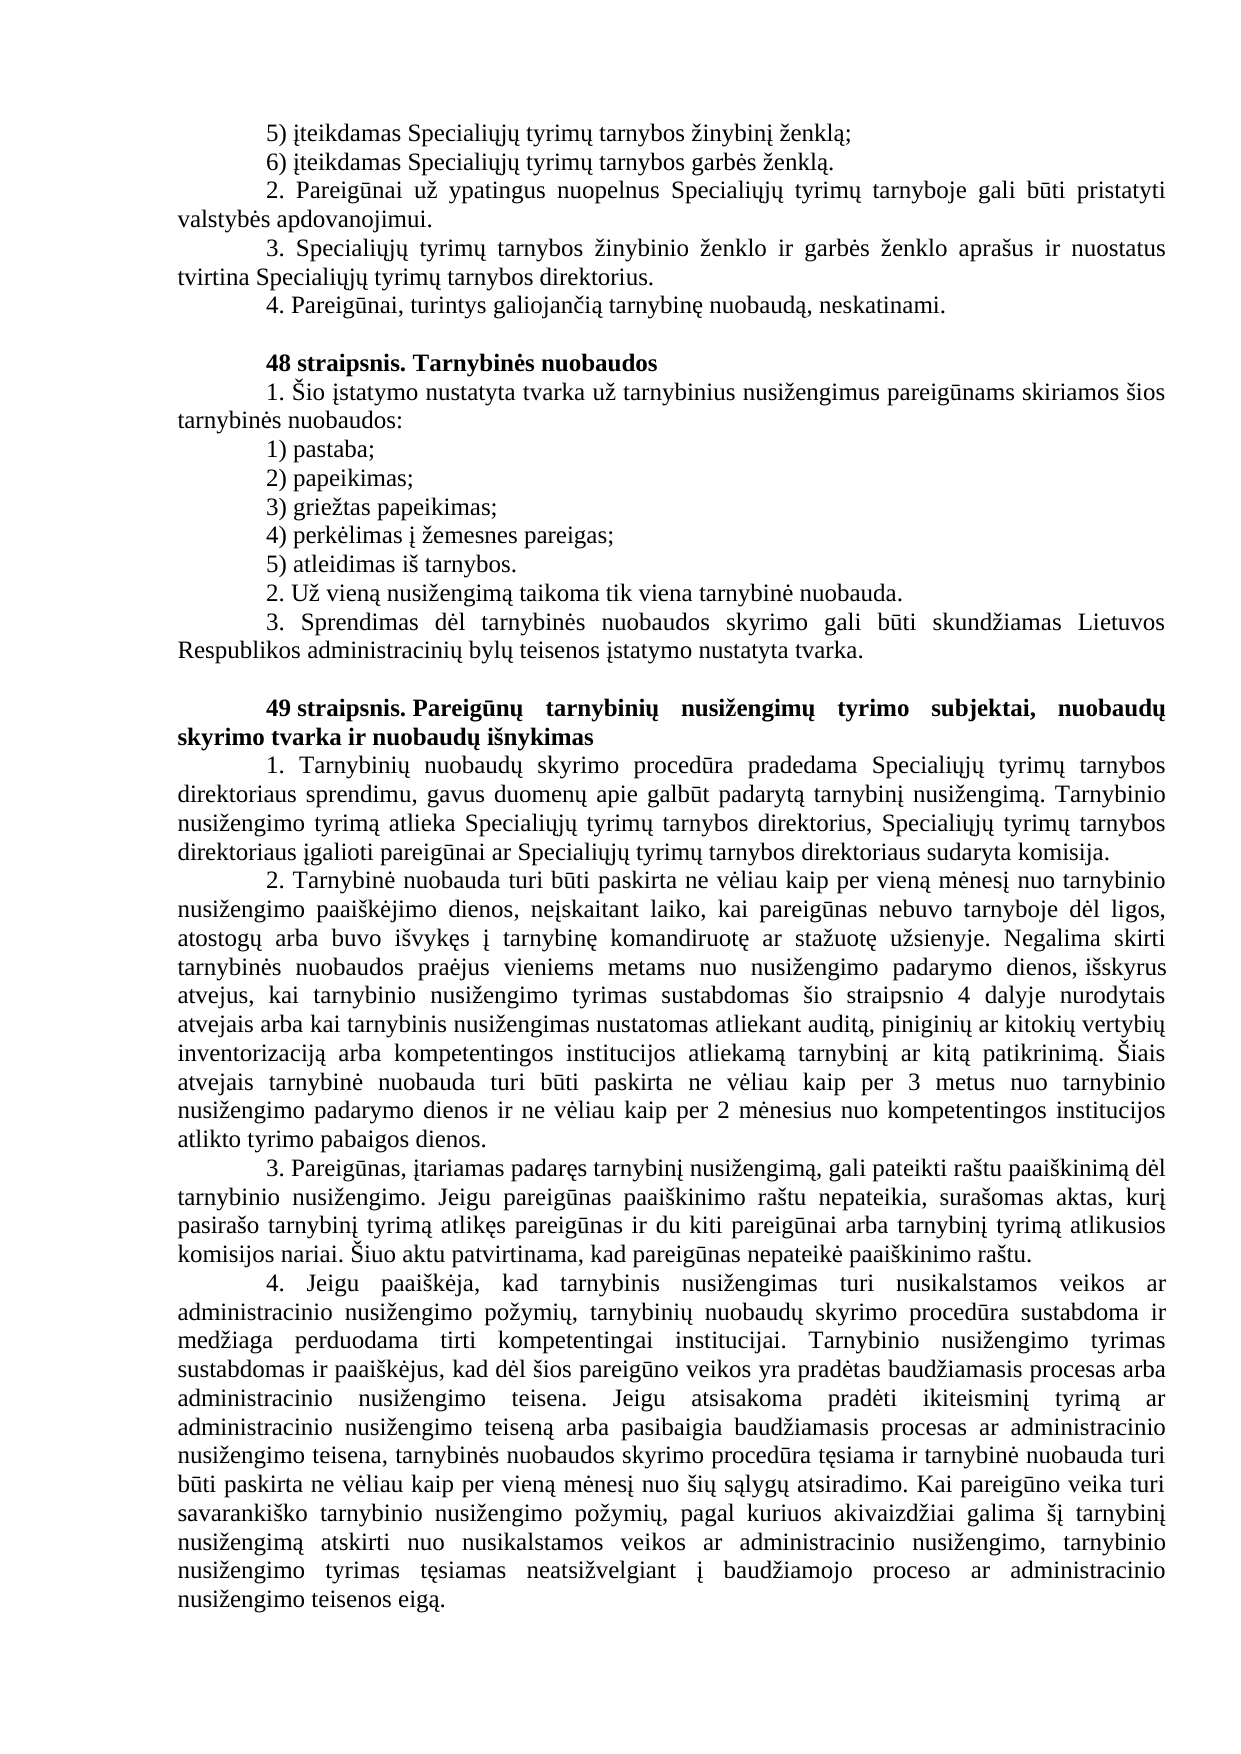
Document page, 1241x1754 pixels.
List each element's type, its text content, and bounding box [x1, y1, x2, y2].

text 5) įteikdamas Specialiųjų tyrimų tarnybos žinybinį ženklą; [177, 118, 1167, 147]
text 2. Už vieną nusižengimą taikoma tik viena tarnybinė nuobauda. [177, 578, 1167, 607]
text 2) papeikimas; [177, 463, 1167, 492]
text 3) griežtas papeikimas; [177, 492, 1167, 521]
text 3. Specialiųjų tyrimų tarnybos žinybinio ženklo ir garbės ženklo aprašus ir nuostatus tvirtina Specialiųjų tyrimų tarnybos direktorius. [177, 233, 1167, 291]
text 2. Pareigūnai už ypatingus nuopelnus Specialiųjų tyrimų tarnyboje gali būti pristatyti valstybės apdovanojimui. [177, 176, 1167, 233]
text 5) atleidimas iš tarnybos. [177, 549, 1167, 578]
text 1. Šio įstatymo nustatyta tvarka už tarnybinius nusižengimus pareigūnams skiriamos šios tarnybinės nuobaudos: [177, 377, 1167, 434]
text 4) perkėlimas į žemesnes pareigas; [177, 521, 1167, 549]
text 1) pastaba; [177, 434, 1167, 463]
text 6) įteikdamas Specialiųjų tyrimų tarnybos garbės ženklą. [177, 147, 1167, 176]
text 48 straipsnis. Tarnybinės nuobaudos [177, 348, 1167, 377]
text 4. Jeigu paaiškėja, kad tarnybinis nusižengimas turi nusikalstamos veikos ar administracinio nusižengimo požymių, tarnybinių nuobaudų skyrimo procedūra sustabdoma ir medžiaga perduodama tirti kompetentingai institucijai. Tarnybinio nusižengimo tyrimas sustabdomas ir paaiškėjus, kad dėl šios pareigūno veikos yra pradėtas baudžiamasis procesas arba administracinio nusižengimo teisena. Jeigu atsisakoma pradėti ikiteisminį tyrimą ar administracinio nusižengimo teiseną arba pasibaigia baudžiamasis procesas ar administracinio nusižengimo teisena, tarnybinės nuobaudos skyrimo procedūra tęsiama ir tarnybinė nuobauda turi būti paskirta ne vėliau kaip per vieną mėnesį nuo šių sąlygų atsiradimo. Kai pareigūno veika turi savarankiško tarnybinio nusižengimo požymių, pagal kuriuos akivaizdžiai galima šį tarnybinį nusižengimą atskirti nuo nusikalstamos veikos ar administracinio nusižengimo, tarnybinio nusižengimo tyrimas tęsiamas neatsižvelgiant į baudžiamojo proceso ar administracinio nusižengimo teisenos eigą. [177, 1268, 1167, 1613]
text 49 straipsnis. Pareigūnų tarnybinių nusižengimų tyrimo subjektai, nuobaudų skyrimo tvarka ir nuobaudų išnykimas [177, 693, 1167, 751]
text 2. Tarnybinė nuobauda turi būti paskirta ne vėliau kaip per vieną mėnesį nuo tarnybinio nusižengimo paaiškėjimo dienos, neįskaitant laiko, kai pareigūnas nebuvo tarnyboje dėl ligos, atostogų arba buvo išvykęs į tarnybinę komandiruotę ar stažuotę užsienyje. Negalima skirti tarnybinės nuobaudos praėjus vieniems metams nuo nusižengimo padarymo dienos, išskyrus atvejus, kai tarnybinio nusižengimo tyrimas sustabdomas šio straipsnio 4 dalyje nurodytais atvejais arba kai tarnybinis nusižengimas nustatomas atliekant auditą, piniginių ar kitokių vertybių inventorizaciją arba kompetentingos institucijos atliekamą tarnybinį ar kitą patikrinimą. Šiais atvejais tarnybinė nuobauda turi būti paskirta ne vėliau kaip per 3 metus nuo tarnybinio nusižengimo padarymo dienos ir ne vėliau kaip per 2 mėnesius nuo kompetentingos institucijos atlikto tyrimo pabaigos dienos. [177, 866, 1167, 1153]
text 1. Tarnybinių nuobaudų skyrimo procedūra pradedama Specialiųjų tyrimų tarnybos direktoriaus sprendimu, gavus duomenų apie galbūt padarytą tarnybinį nusižengimą. Tarnybinio nusižengimo tyrimą atlieka Specialiųjų tyrimų tarnybos direktorius, Specialiųjų tyrimų tarnybos direktoriaus įgalioti pareigūnai ar Specialiųjų tyrimų tarnybos direktoriaus sudaryta komisija. [177, 751, 1167, 866]
text 4. Pareigūnai, turintys galiojančią tarnybinę nuobaudą, neskatinami. [177, 291, 1167, 319]
text 3. Sprendimas dėl tarnybinės nuobaudos skyrimo gali būti skundžiamas Lietuvos Respublikos administracinių bylų teisenos įstatymo nustatyta tvarka. [177, 607, 1167, 664]
text 3. Pareigūnas, įtariamas padaręs tarnybinį nusižengimą, gali pateikti raštu paaiškinimą dėl tarnybinio nusižengimo. Jeigu pareigūnas paaiškinimo raštu nepateikia, surašomas aktas, kurį pasirašo tarnybinį tyrimą atlikęs pareigūnas ir du kiti pareigūnai arba tarnybinį tyrimą atlikusios komisijos nariai. Šiuo aktu patvirtinama, kad pareigūnas nepateikė paaiškinimo raštu. [177, 1153, 1167, 1268]
